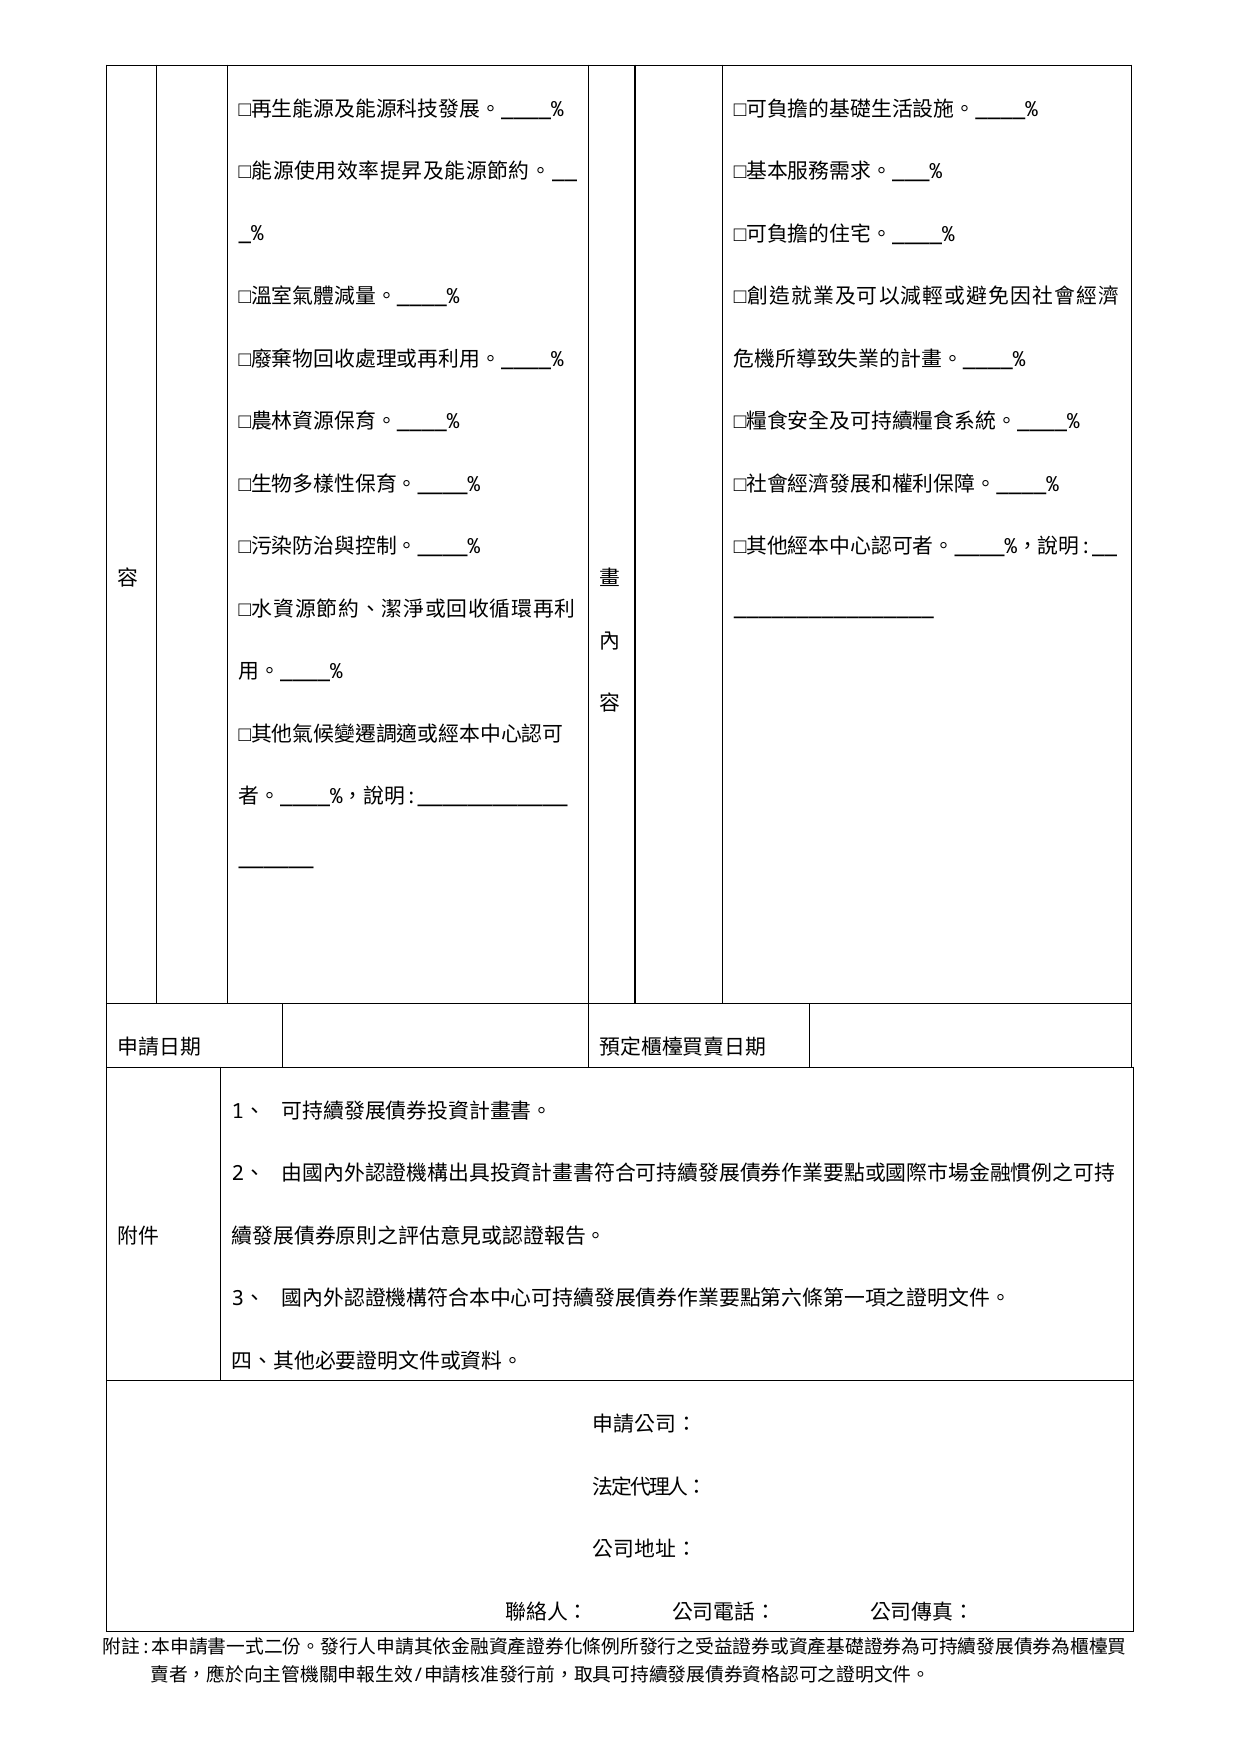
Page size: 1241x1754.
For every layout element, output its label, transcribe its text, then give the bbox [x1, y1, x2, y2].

table_cell □再生能源及能源科技發展。____% □能源使用效率提昇及能源節約。___% □溫室氣體減量。____% □廢棄物回收處理或再利用。____% □農林資源保育。____% □生物多樣性保育。____% □污染防治與控制。____% □水資源節約、潔淨或回收循環再利用。____% □其他氣候變遷調適或經本中心認可者。____%，說明:__________________ [228, 66, 588, 1003]
table_cell [636, 66, 722, 1003]
table_cell [810, 1004, 1131, 1067]
table_cell [283, 1004, 588, 1067]
table_cell 容 [107, 66, 156, 1003]
table_cell 申請公司： 法定代理人： 公司地址： 聯絡人： 公司電話： 公司傳真： [107, 1381, 1133, 1631]
table_cell 可持續發展債券投資計畫書。 由國內外認證機構出具投資計畫書符合可持續發展債券作業要點或國際市場金融慣例之可持續發展債券原則之評估意見或認證報告。 國內外認證機構符合本中心可持續發展債券作業要點第六條第一項之證明文件。 四、其他必要證明文件或資料。 [221, 1068, 1133, 1380]
table_cell [157, 66, 227, 1003]
table_cell 附件 [107, 1068, 220, 1380]
table_cell 申請日期 [107, 1004, 282, 1067]
table_cell □可負擔的基礎生活設施。____% □基本服務需求。___% □可負擔的住宅。____% □創造就業及可以減輕或避免因社會經濟危機所導致失業的計畫。____% □糧食安全及可持續糧食系統。____% □社會經濟發展和權利保障。____% □其他經本中心認可者。____%，說明:__________________ [723, 66, 1131, 1003]
text 附註:本申請書一式二份。發行人申請其依金融資產證券化條例所發行之受益證券或資產基礎證券為可持續發展債券為櫃檯買賣者，應於向主管機關申報生效/申請核准發行前，取具可持續發展債券資格認可之證明文件。 [91, 1632, 1134, 1687]
table_cell 預定櫃檯買賣日期 [589, 1004, 809, 1067]
table_cell 畫內容 [589, 66, 634, 1003]
